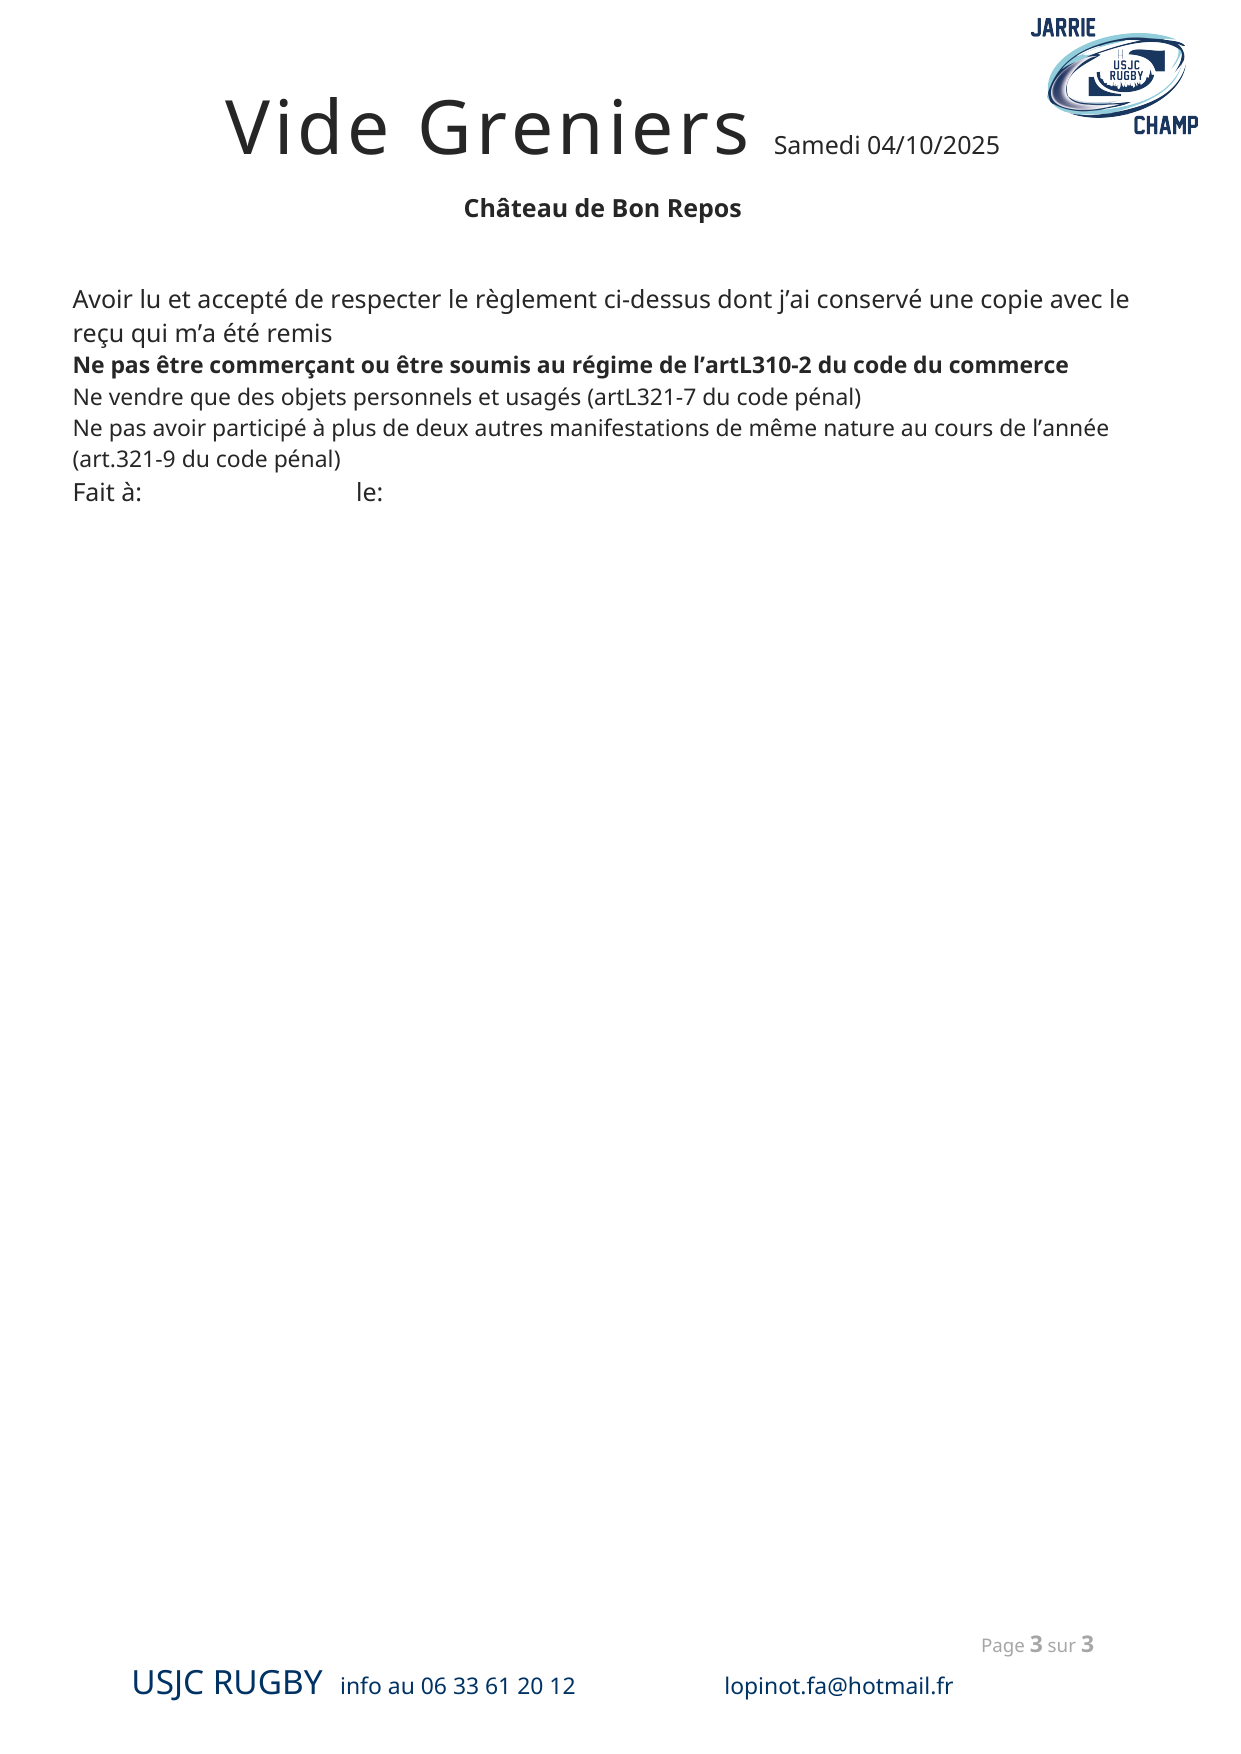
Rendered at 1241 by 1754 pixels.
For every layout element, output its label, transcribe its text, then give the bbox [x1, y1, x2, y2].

text Ne vendre que des objets personnels et usagés (artL321-7 du code pénal) [72, 381, 1153, 412]
text Avoir lu et accepté de respecter le règlement ci-dessus dont j’ai conservé une copie avec le reçu qui m’a été remis [72, 281, 1153, 349]
text Fait à: le: [72, 474, 1153, 508]
text Ne pas être commerçant ou être soumis au régime de l’artL310-2 du code du commerce [72, 349, 1153, 381]
picture [1031, 15, 1199, 136]
text Ne pas avoir participé à plus de deux autres manifestations de même nature au cours de l’année (art.321-9 du code pénal) [72, 412, 1153, 474]
